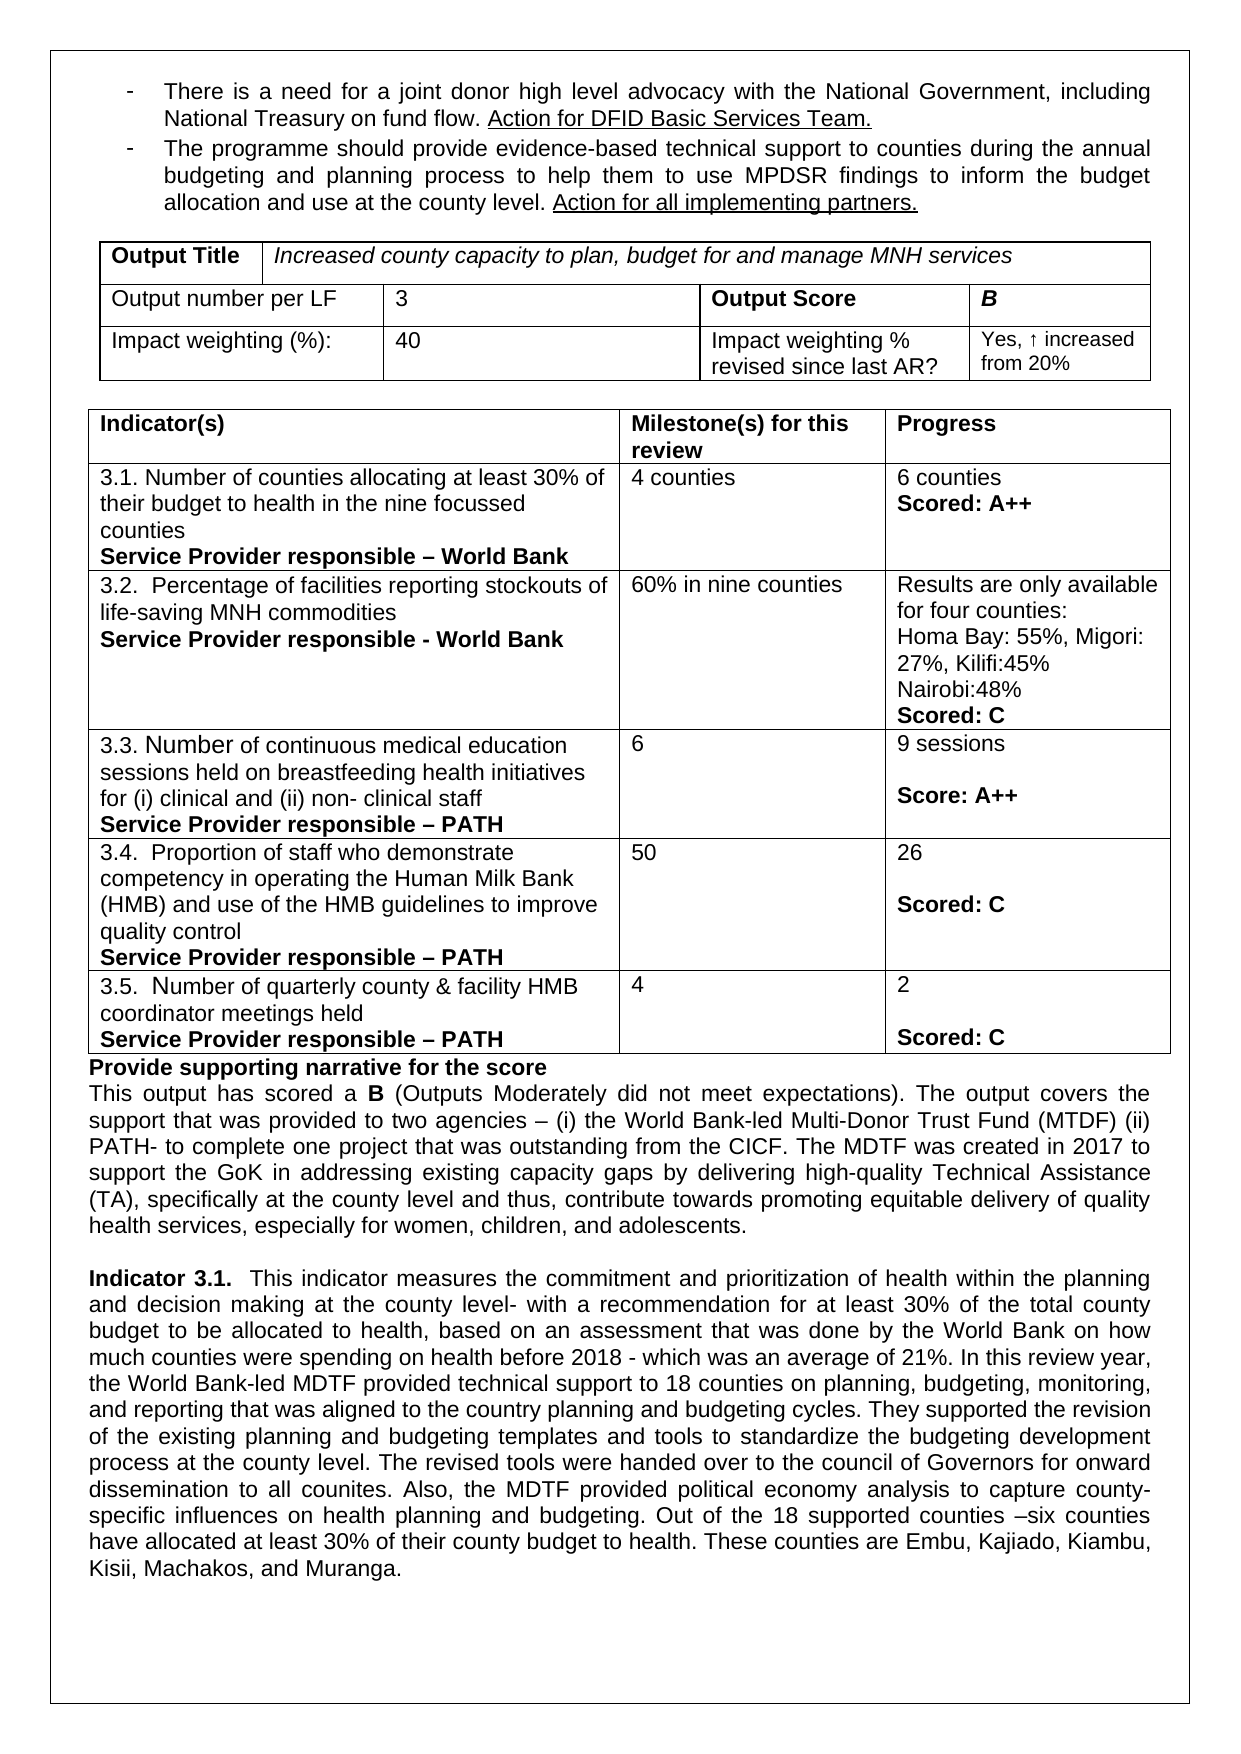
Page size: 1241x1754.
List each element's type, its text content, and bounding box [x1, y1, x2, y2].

table_cell 3.1. Number of counties allocating at least 30% of their budget to health in the nine focussed counties Service Provider responsible – World Bank [89, 464, 619, 569]
table_cell 50 [620, 839, 885, 970]
table_header Milestone(s) for this review [620, 410, 885, 463]
table_cell Output number per LF [101, 285, 383, 326]
table_cell 4 [620, 971, 885, 1053]
table_cell Impact weighting (%): [101, 327, 383, 379]
table_cell 40 [384, 327, 699, 379]
table_cell Impact weighting % revised since last AR? [701, 327, 969, 379]
table_cell 60% in nine counties [620, 571, 885, 729]
table_cell 3.4. Proportion of staff who demonstrate competency in operating the Human Milk Bank (HMB) and use of the HMB guidelines to improve quality control Service Provider responsible – PATH [89, 839, 619, 970]
table_cell 26 Scored: C [886, 839, 1170, 970]
table_header Progress [886, 410, 1170, 463]
table_cell 6 counties Scored: A++ [886, 464, 1170, 569]
table_cell 3 [384, 285, 699, 326]
table_cell 2 Scored: C [886, 971, 1170, 1053]
table_cell 6 [620, 730, 885, 837]
list There is a need for a joint donor high level advocacy with the National Government, including National Treasury on fund flow. Action for DFID Basic Services Team. [126, 75, 1152, 132]
table_header Indicator(s) [89, 410, 619, 463]
text Indicator 3.1. This indicator measures the commitment and prioritization of health within the planning and decision making at the county level- with a recommendation for at least 30% of the total county budget to be allocated to health, based on an assessment that was done by the World Bank on how much counties were spending on health before 2018 - which was an average of 21%. In this review year, the World Bank-led MDTF provided technical support to 18 counties on planning, budgeting, monitoring, and reporting that was aligned to the country planning and budgeting cycles. They supported the revision of the existing planning and budgeting templates and tools to standardize the budgeting development process at the county level. The revised tools were handed over to the council of Governors for onward dissemination to all counites. Also, the MDTF provided political economy analysis to capture county-specific influences on health planning and budgeting. Out of the 18 supported counties –six counties have allocated at least 30% of their county budget to health. These counties are Embu, Kajiado, Kiambu, Kisii, Machakos, and Muranga. [89, 1265, 1152, 1581]
table_cell B [970, 285, 1150, 326]
table_cell 9 sessions Score: A++ [886, 730, 1170, 837]
table_cell 3.2. Percentage of facilities reporting stockouts of life-saving MNH commodities Service Provider responsible - World Bank [89, 571, 619, 729]
text Provide supporting narrative for the score [89, 1054, 1152, 1080]
table_cell 3.5. Number of quarterly county & facility HMB coordinator meetings held Service Provider responsible – PATH [89, 971, 619, 1053]
table_header Output Title [101, 243, 262, 283]
text This output has scored a B (Outputs Moderately did not meet expectations). The output covers the support that was provided to two agencies – (i) the World Bank-led Multi-Donor Trust Fund (MTDF) (ii) PATH- to complete one project that was outstanding from the CICF. The MDTF was created in 2017 to support the GoK in addressing existing capacity gaps by delivering high-quality Technical Assistance (TA), specifically at the county level and thus, contribute towards promoting equitable delivery of quality health services, especially for women, children, and adolescents. [89, 1080, 1152, 1238]
table_cell Yes, ↑ increased from 20% [970, 327, 1150, 379]
table_cell 4 counties [620, 464, 885, 569]
table_cell Output Score [701, 285, 969, 326]
table_cell Results are only available for four counties: Homa Bay: 55%, Migori: 27%, Kilifi:45% Nairobi:48% Scored: C [886, 571, 1170, 729]
list The programme should provide evidence-based technical support to counties during the annual budgeting and planning process to help them to use MPDSR findings to inform the budget allocation and use at the county level. Action for all implementing partners. [126, 132, 1152, 215]
table_header Increased county capacity to plan, budget for and manage MNH services [263, 243, 1150, 283]
table_cell 3.3. Number of continuous medical education sessions held on breastfeeding health initiatives for (i) clinical and (ii) non- clinical staff Service Provider responsible – PATH [89, 730, 619, 837]
